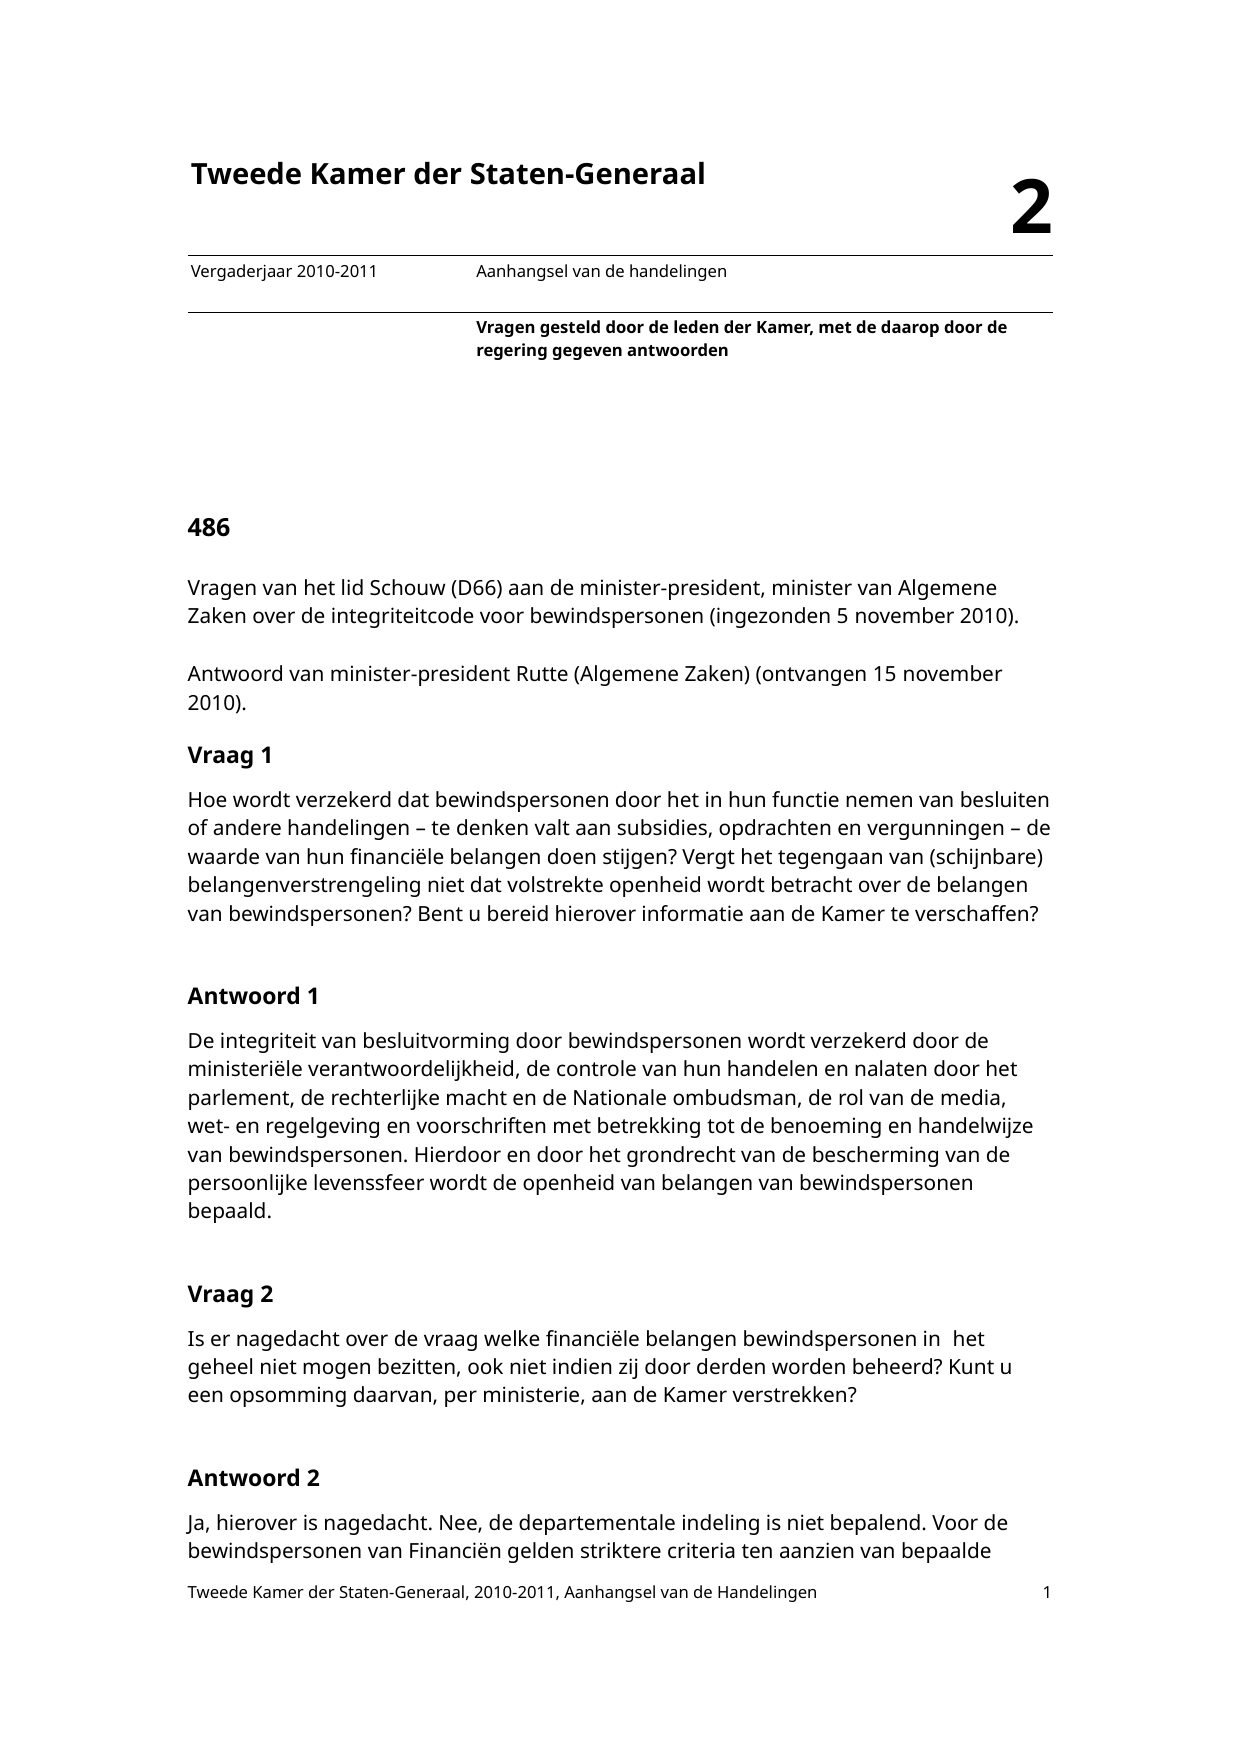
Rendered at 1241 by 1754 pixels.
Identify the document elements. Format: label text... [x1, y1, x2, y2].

text Vragen van het lid Schouw (D66) aan de minister-president, minister van Algemene Zaken over de integriteitcode voor bewindspersonen (ingezonden 5 november 2010). [187, 573, 1053, 630]
text Is er nagedacht over de vraag welke financiële belangen bewindspersonen in het geheel niet mogen bezitten, ook niet indien zij door derden worden beheerd? Kunt u een opsomming daarvan, per ministerie, aan de Kamer verstrekken? [187, 1324, 1053, 1409]
text Antwoord van minister-president Rutte (Algemene Zaken) (ontvangen 15 november 2010). [187, 659, 1053, 716]
text Hoe wordt verzekerd dat bewindspersonen door het in hun functie nemen van besluiten of andere handelingen – te denken valt aan subsidies, opdrachten en vergunningen – de waarde van hun financiële belangen doen stijgen? Vergt het tegengaan van (schijnbare) belangenverstrengeling niet dat volstrekte openheid wordt betracht over de belangen van bewindspersonen? Bent u bereid hierover informatie aan de Kamer te verschaffen? [187, 785, 1053, 927]
table_cell [188, 313, 473, 361]
subtitle Vraag 2 [187, 1277, 1053, 1309]
table_cell Vergaderjaar 2010-2011 [188, 256, 473, 312]
subtitle Vraag 1 [187, 739, 1053, 770]
text 486 [187, 509, 1053, 543]
table_header Tweede Kamer der Staten-Generaal [188, 150, 879, 255]
table_header 2 [880, 150, 1053, 255]
text Ja, hierover is nagedacht. Nee, de departementale indeling is niet bepalend. Voor de bewindspersonen van Financiën gelden striktere criteria ten aanzien van bepaalde [187, 1508, 1053, 1565]
subtitle Antwoord 1 [187, 980, 1053, 1011]
text De integriteit van besluitvorming door bewindspersonen wordt verzekerd door de ministeriële verantwoordelijkheid, de controle van hun handelen en nalaten door het parlement, de rechterlijke macht en de Nationale ombudsman, de rol van de media, wet- en regelgeving en voorschriften met betrekking tot de benoeming en handelwijze van bewindspersonen. Hierdoor en door het grondrecht van de bescherming van de persoonlijke levenssfeer wordt de openheid van belangen van bewindspersonen bepaald. [187, 1026, 1053, 1225]
subtitle Antwoord 2 [187, 1462, 1053, 1493]
table_cell Aanhangsel van de handelingen [473, 256, 1053, 312]
table_cell Vragen gesteld door de leden der Kamer, met de daarop door de regering gegeven antwoorden [473, 313, 1053, 361]
